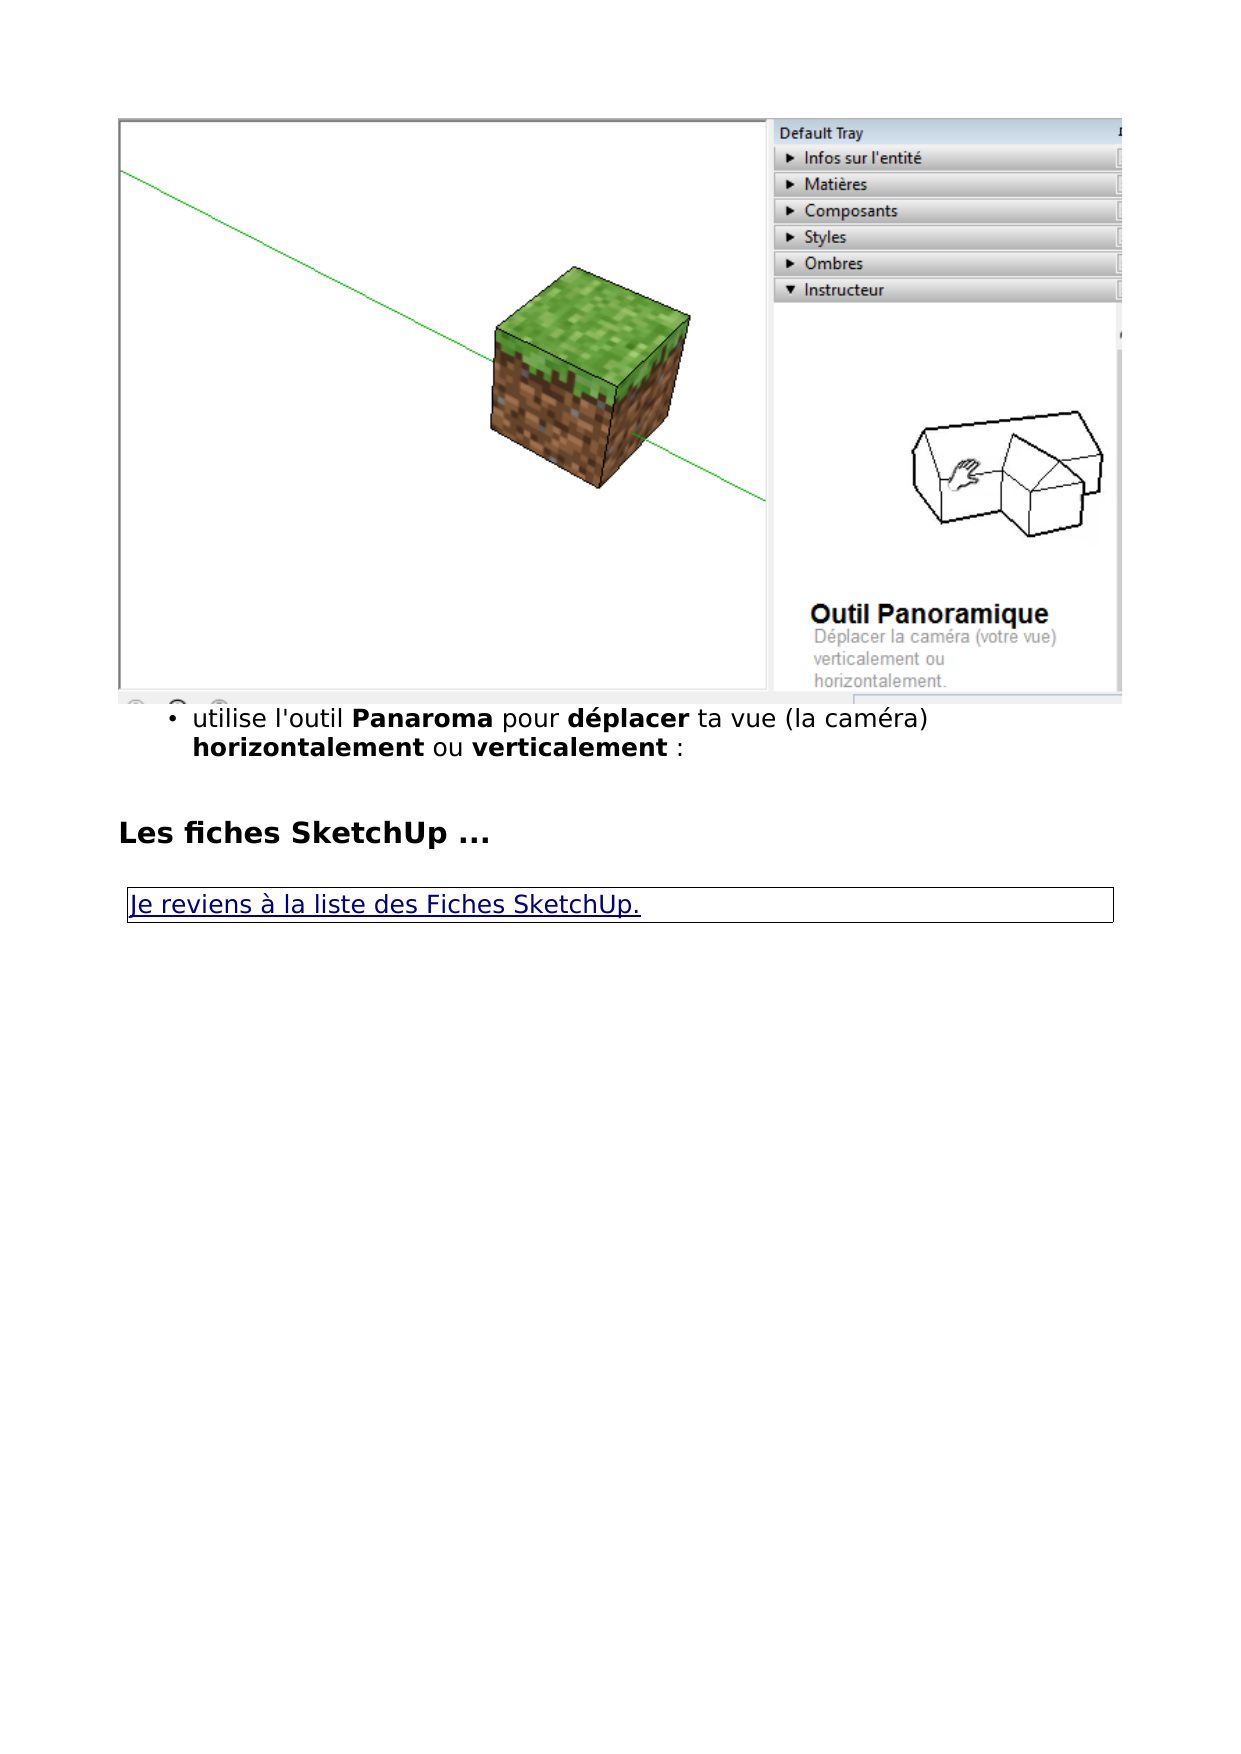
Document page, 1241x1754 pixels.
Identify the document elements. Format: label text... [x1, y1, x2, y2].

table_header Je reviens à la liste des Fiches SketchUp. [128, 888, 1113, 922]
subtitle Les fiches SketchUp ... [118, 817, 1122, 851]
list utilise l'outil Panaroma pour déplacer ta vue (la caméra) horizontalement ou verticalement : [177, 704, 1122, 762]
picture [118, 118, 1123, 704]
